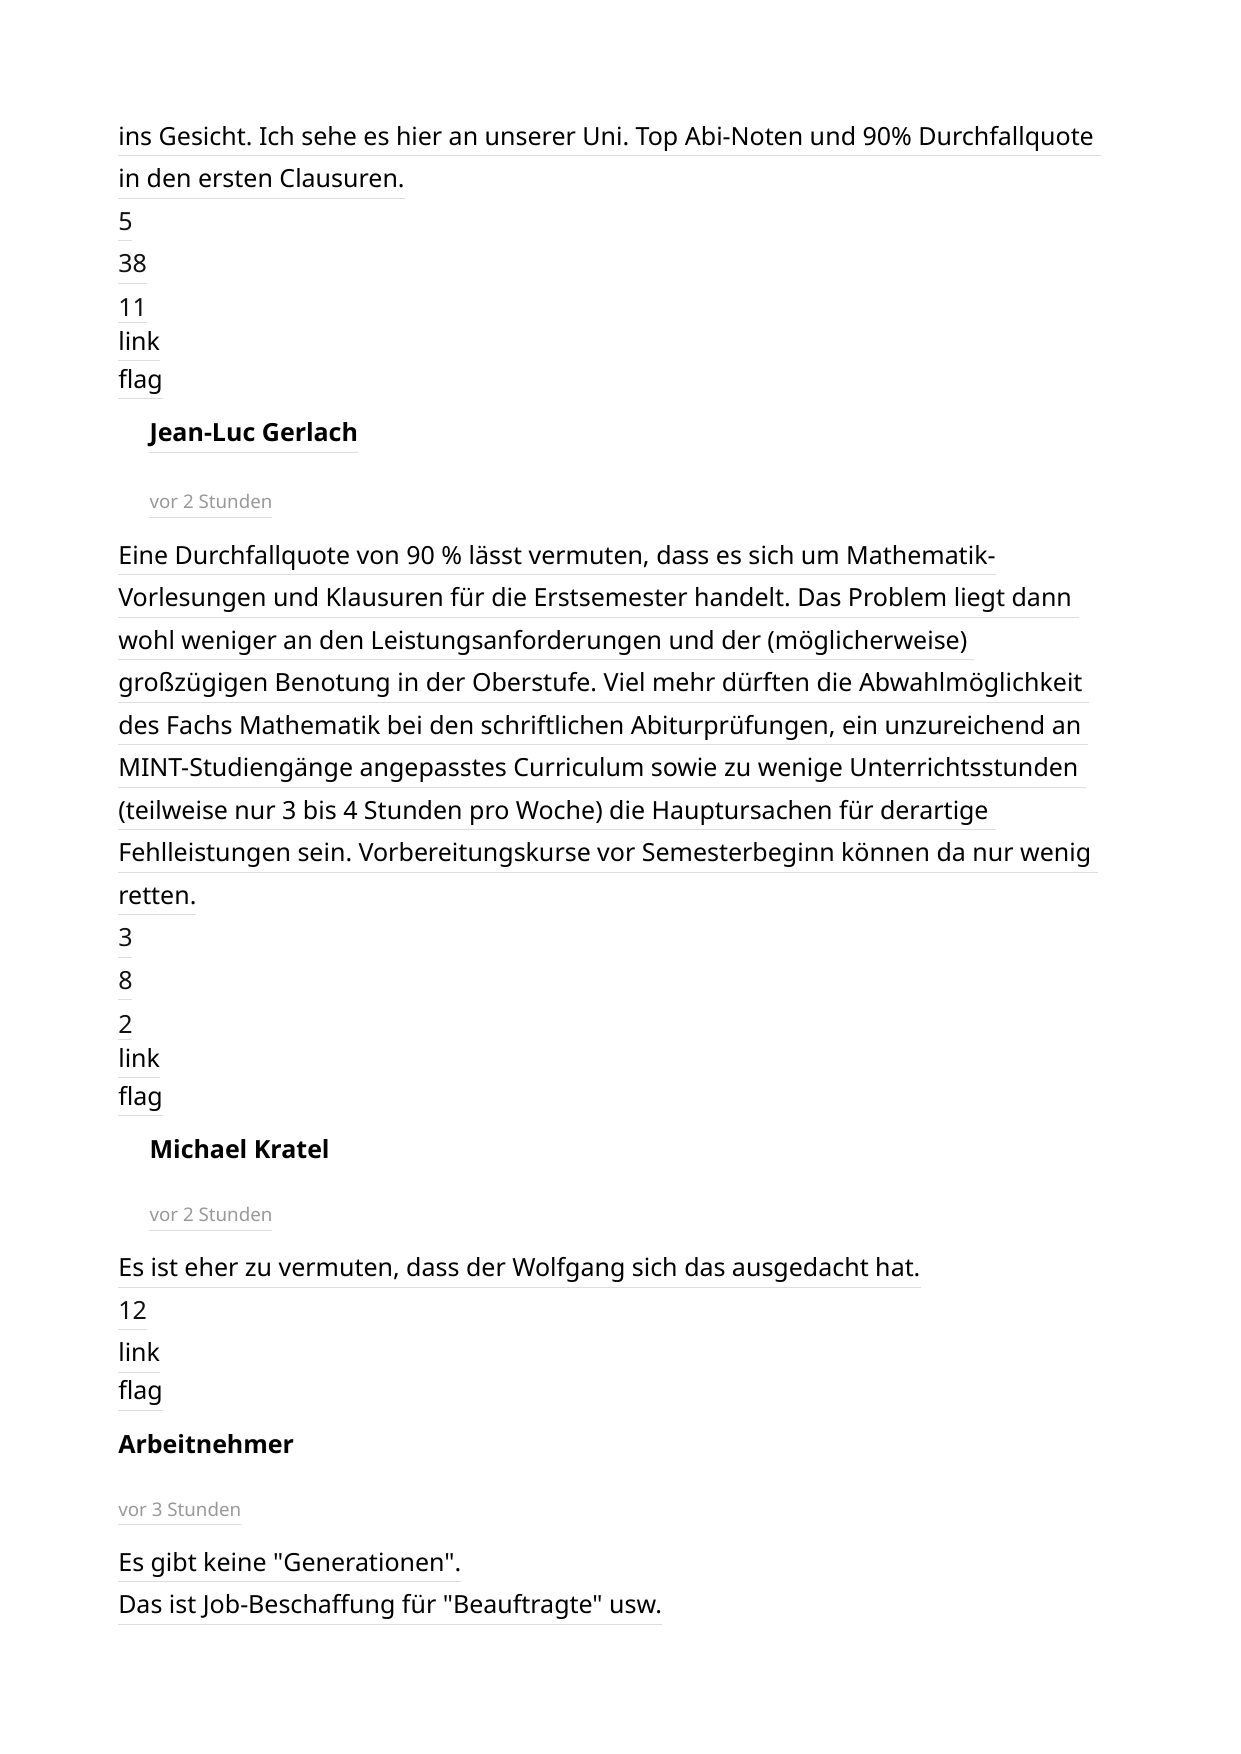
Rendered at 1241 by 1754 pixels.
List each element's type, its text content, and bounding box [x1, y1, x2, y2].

text vor 2 Stunden [149, 1201, 1117, 1231]
text 11 [118, 288, 1122, 323]
text Eine Durchfallquote von 90 % lässt vermuten, dass es sich um Mathematik-Vorlesungen und Klausuren für die Erstsemester handelt. Das Problem liegt dann wohl weniger an den Leistungsanforderungen und der (möglicherweise) großzügigen Benotung in der Oberstufe. Viel mehr dürften die Abwahlmöglichkeit des Fachs Mathematik bei den schriftlichen Abiturprüfungen, ein unzureichend an MINT-Studiengänge angepasstes Curriculum sowie zu wenige Unterrichtsstunden (teilweise nur 3 bis 4 Stunden pro Woche) die Hauptursachen für derartige Fehlleistungen sein. Vorbereitungskurse vor Semesterbeginn können da nur wenig retten. [118, 537, 1122, 915]
text flag [118, 1078, 1122, 1116]
text link [118, 1335, 1122, 1373]
text Arbeitnehmer [118, 1426, 1122, 1461]
text vor 2 Stunden [149, 489, 1117, 518]
text 3 [118, 920, 1122, 958]
text flag [118, 1373, 1122, 1411]
text link [118, 1040, 1122, 1078]
text Es gibt keine "Generationen". Das ist Job-Beschaffung für "Beauftragte" usw. [118, 1544, 1122, 1625]
text flag [118, 361, 1122, 399]
text 5 [118, 203, 1122, 241]
text ins Gesicht. Ich sehe es hier an unserer Uni. Top Abi-Noten und 90% Durchfallquote in den ersten Clausuren. [118, 118, 1122, 199]
text Michael Kratel [149, 1132, 1122, 1166]
text 2 [118, 1005, 1122, 1040]
text link [118, 323, 1122, 361]
text 38 [118, 246, 1122, 284]
text 12 [118, 1292, 1122, 1330]
text Jean-Luc Gerlach [149, 415, 1122, 453]
text Es ist eher zu vermuten, dass der Wolfgang sich das ausgedacht hat. [118, 1250, 1122, 1288]
text vor 3 Stunden [118, 1496, 1117, 1525]
text 8 [118, 962, 1122, 1000]
